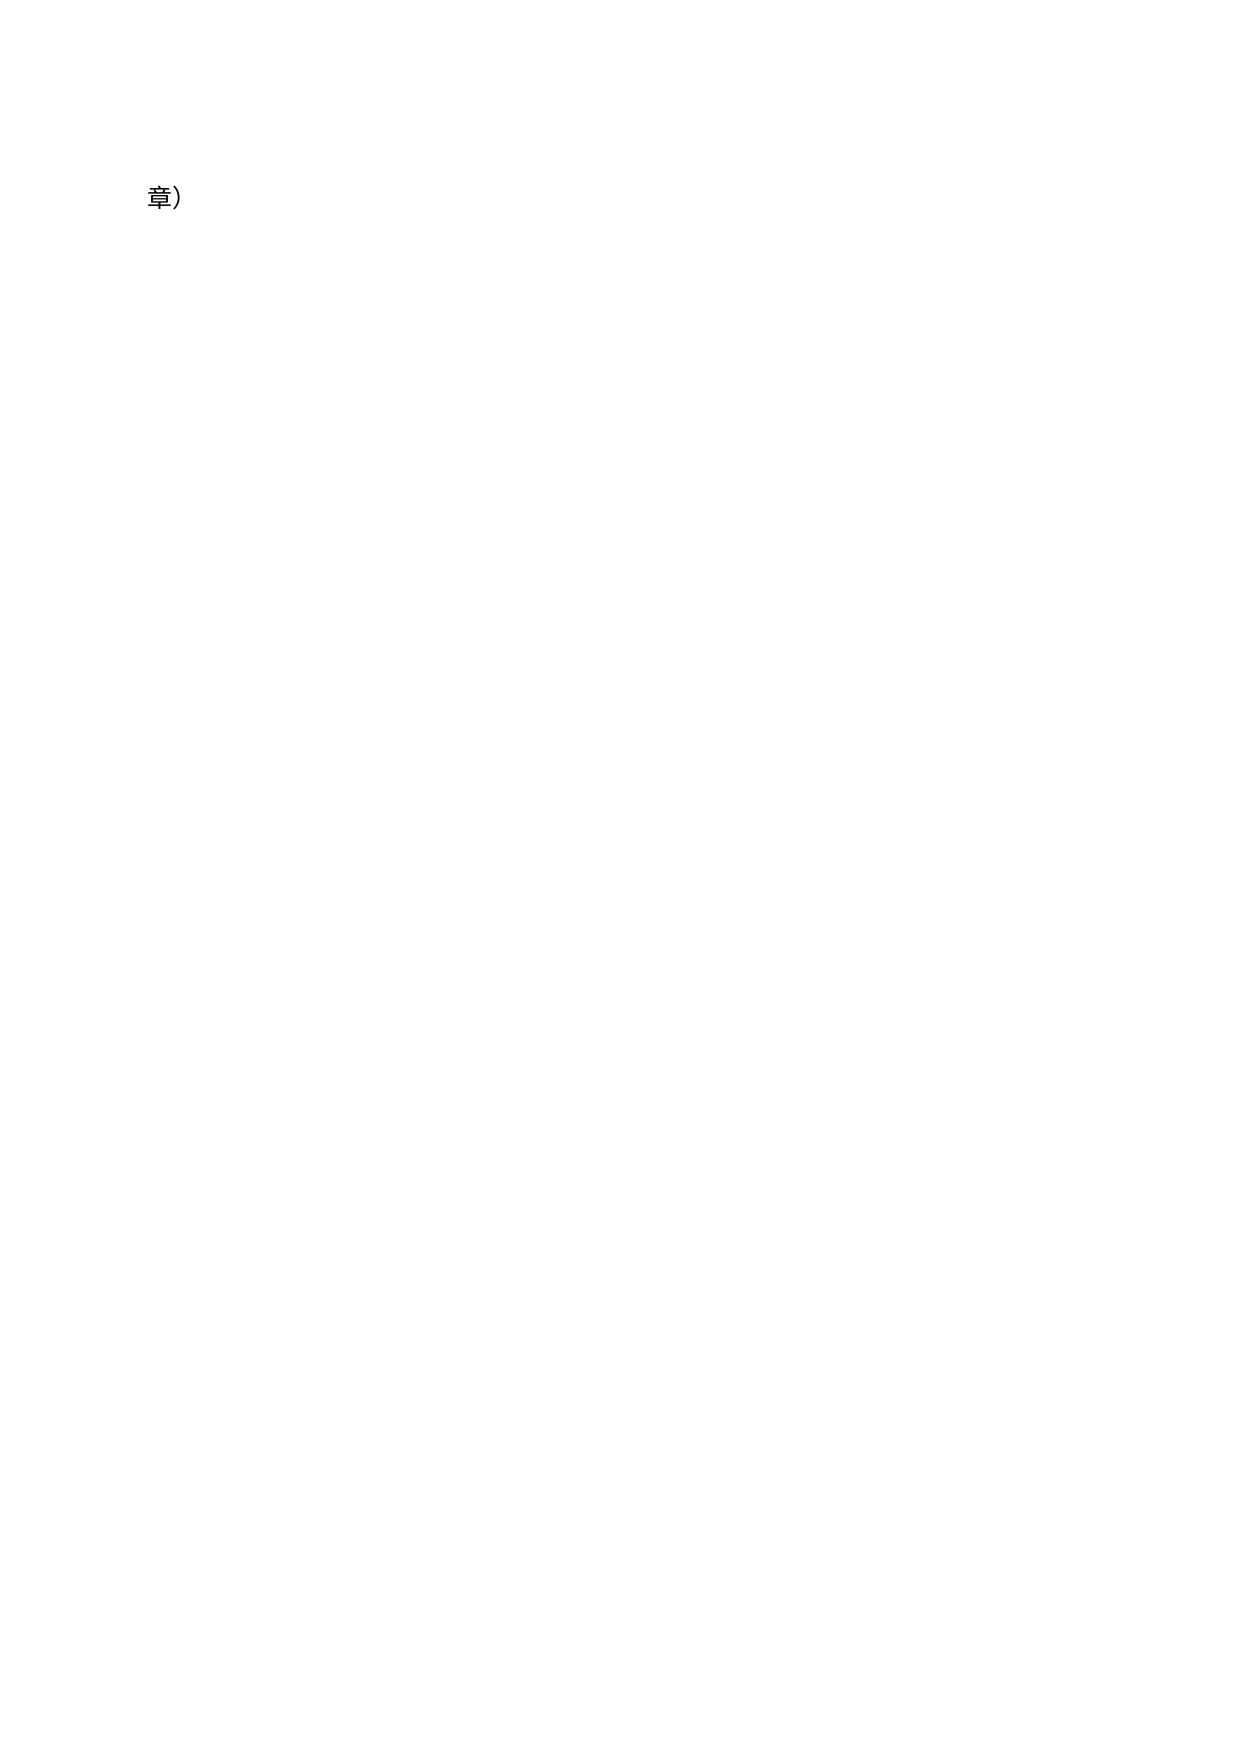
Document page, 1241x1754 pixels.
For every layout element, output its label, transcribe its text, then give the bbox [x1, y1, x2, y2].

text 章） [148, 155, 1087, 217]
